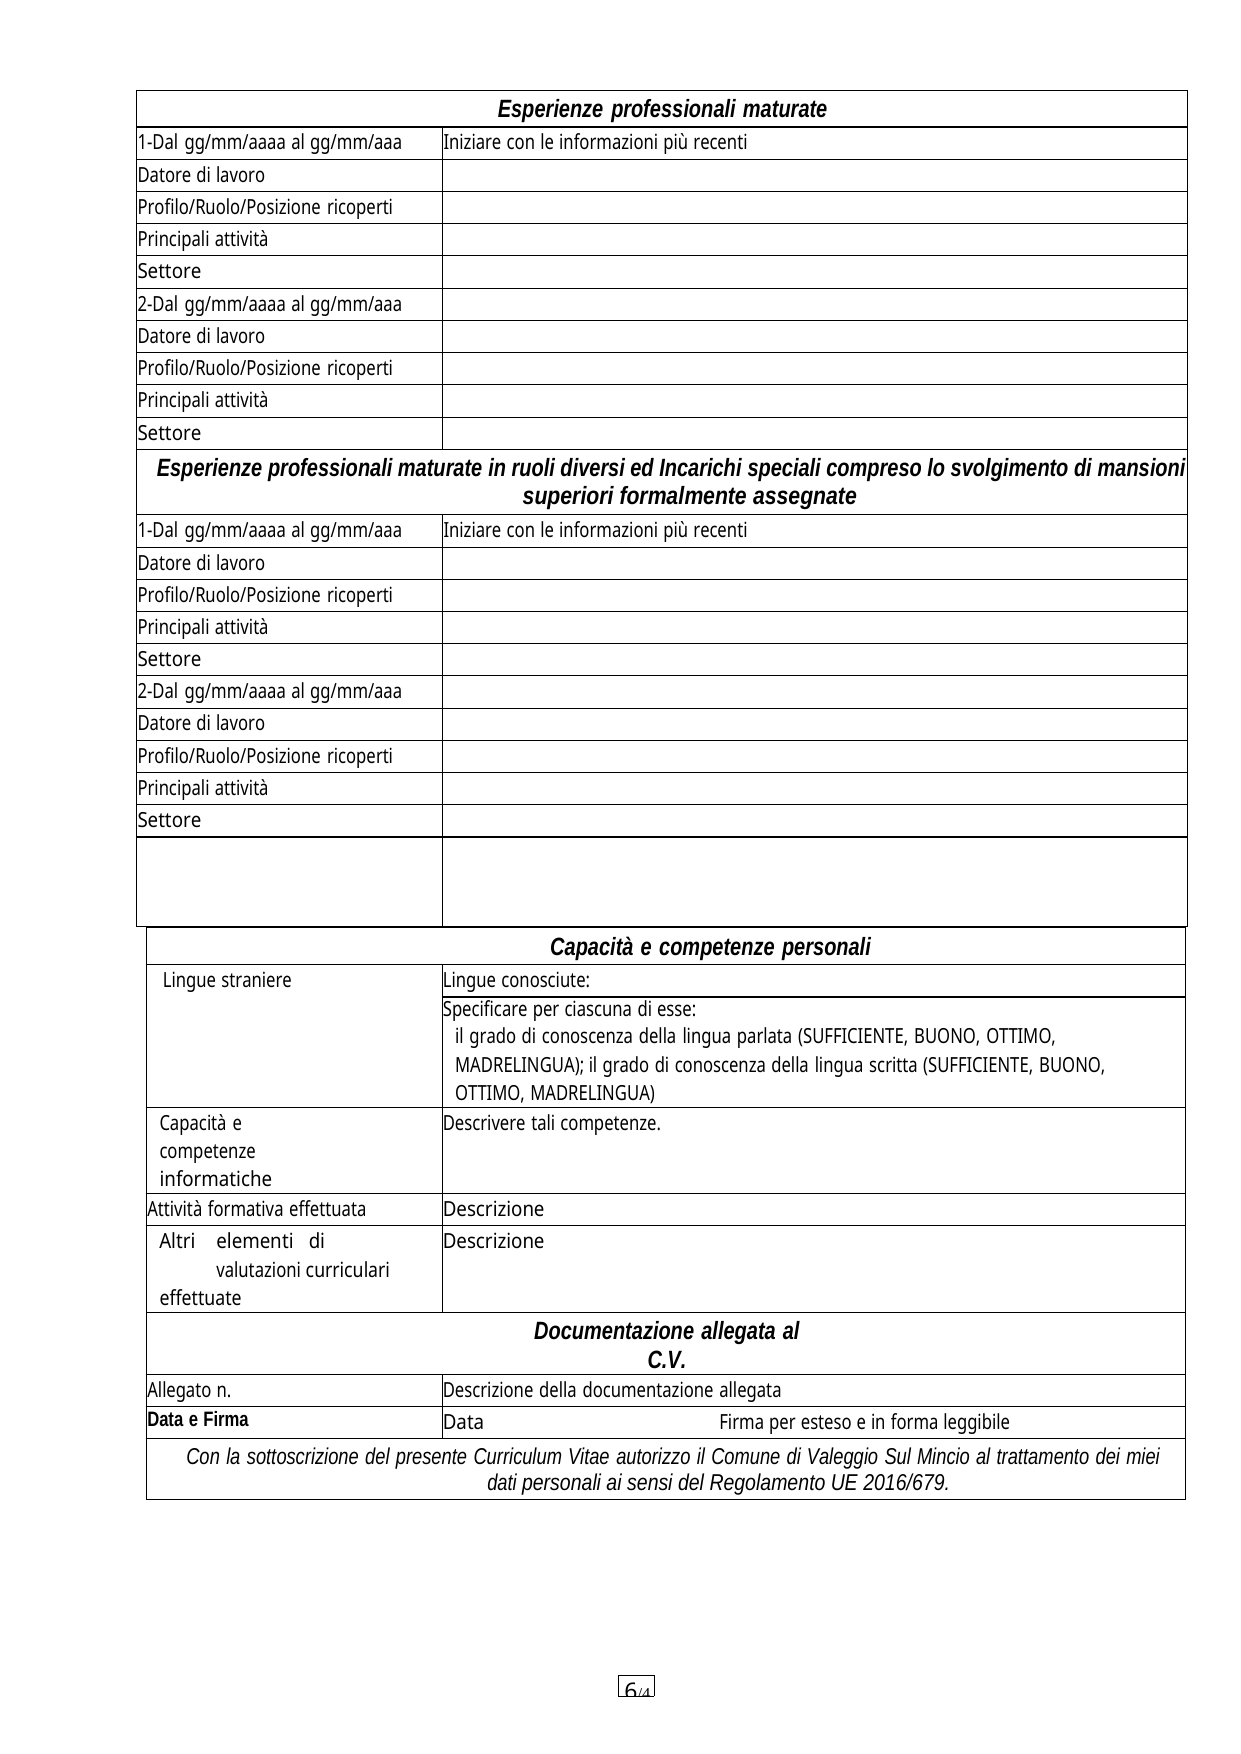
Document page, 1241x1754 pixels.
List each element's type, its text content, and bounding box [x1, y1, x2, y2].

table_header Capacità e competenze personali [147, 928, 1185, 964]
table_cell Principali attività [137, 773, 442, 804]
table_cell Lingue conosciute: [443, 965, 1185, 996]
table_cell [443, 676, 1187, 707]
table_cell Descrivere tali competenze. [443, 1108, 1185, 1193]
table_cell [443, 160, 1187, 191]
table_cell 1-Dal gg/mm/aaaa al gg/mm/aaa [137, 515, 442, 547]
table_cell 1-Dal gg/mm/aaaa al gg/mm/aaa [137, 128, 442, 159]
table_cell 2-Dal gg/mm/aaaa al gg/mm/aaa [137, 676, 442, 707]
table_cell [443, 709, 1187, 740]
table_cell [443, 256, 1187, 288]
table_cell [443, 192, 1187, 223]
table_cell [443, 644, 1187, 675]
table_cell [443, 805, 1187, 836]
table_cell Principali attività [137, 224, 442, 255]
table_cell Documentazione allegata al C.V. [147, 1313, 1185, 1374]
table_cell Settore [137, 644, 442, 675]
table_cell [443, 289, 1187, 320]
table_cell Descrizione [443, 1194, 1185, 1225]
table_cell Settore [137, 418, 442, 449]
table_cell Profilo/Ruolo/Posizione ricoperti [137, 580, 442, 611]
table_cell 2-Dal gg/mm/aaaa al gg/mm/aaa [137, 289, 442, 320]
table_cell [443, 385, 1187, 417]
table_cell [443, 773, 1187, 804]
table_cell [443, 353, 1187, 384]
table_cell Principali attività [137, 612, 442, 643]
table_cell Datore di lavoro [137, 160, 442, 191]
table_cell [443, 321, 1187, 352]
table_cell Data Firma per esteso e in forma leggibile [443, 1407, 1185, 1438]
table_cell Datore di lavoro [137, 321, 442, 352]
table_cell Altri elementi di valutazioni curriculari effettuate [147, 1226, 442, 1312]
table_cell [137, 838, 442, 926]
table_cell Settore [137, 805, 442, 836]
table_cell Descrizione [443, 1226, 1185, 1312]
table_cell Data e Firma [147, 1407, 442, 1438]
table_cell Profilo/Ruolo/Posizione ricoperti [137, 192, 442, 223]
table_cell Capacità e competenze informatiche [147, 1108, 442, 1193]
table_cell [443, 548, 1187, 579]
table_cell Iniziare con le informazioni più recenti [443, 128, 1187, 159]
table_cell Profilo/Ruolo/Posizione ricoperti [137, 353, 442, 384]
table_cell [443, 580, 1187, 611]
table_cell [443, 612, 1187, 643]
table_cell Iniziare con le informazioni più recenti [443, 515, 1187, 547]
table_cell Descrizione della documentazione allegata [443, 1375, 1185, 1406]
table_cell [443, 418, 1187, 449]
table_cell Datore di lavoro [137, 709, 442, 740]
table_cell Allegato n. [147, 1375, 442, 1406]
table_cell Settore [137, 256, 442, 288]
table_cell Esperienze professionali maturate [137, 91, 1187, 126]
table_cell Attività formativa effettuata [147, 1194, 442, 1225]
table_cell Lingue straniere [147, 965, 442, 1107]
table_cell [443, 838, 1187, 926]
table_cell Principali attività [137, 385, 442, 417]
table_cell [443, 224, 1187, 255]
table_cell Esperienze professionali maturate in ruoli diversi ed Incarichi speciali compreso lo svolgimento di mansioni superiori formalmente assegnate [137, 450, 1187, 514]
table_cell [443, 741, 1187, 772]
table_cell Specificare per ciascuna di esse: il grado di conoscenza della lingua parlata (SUFFICIENTE, BUONO, OTTIMO, MADRELINGUA); il grado di conoscenza della lingua scritta (SUFFICIENTE, BUONO, OTTIMO, MADRELINGUA) [443, 998, 1185, 1107]
table_cell Datore di lavoro [137, 548, 442, 579]
table_cell Con la sottoscrizione del presente Curriculum Vitae autorizzo il Comune di Valeggio Sul Mincio al trattamento dei miei dati personali ai sensi del Regolamento UE 2016/679. [147, 1439, 1185, 1499]
table_cell Profilo/Ruolo/Posizione ricoperti [137, 741, 442, 772]
